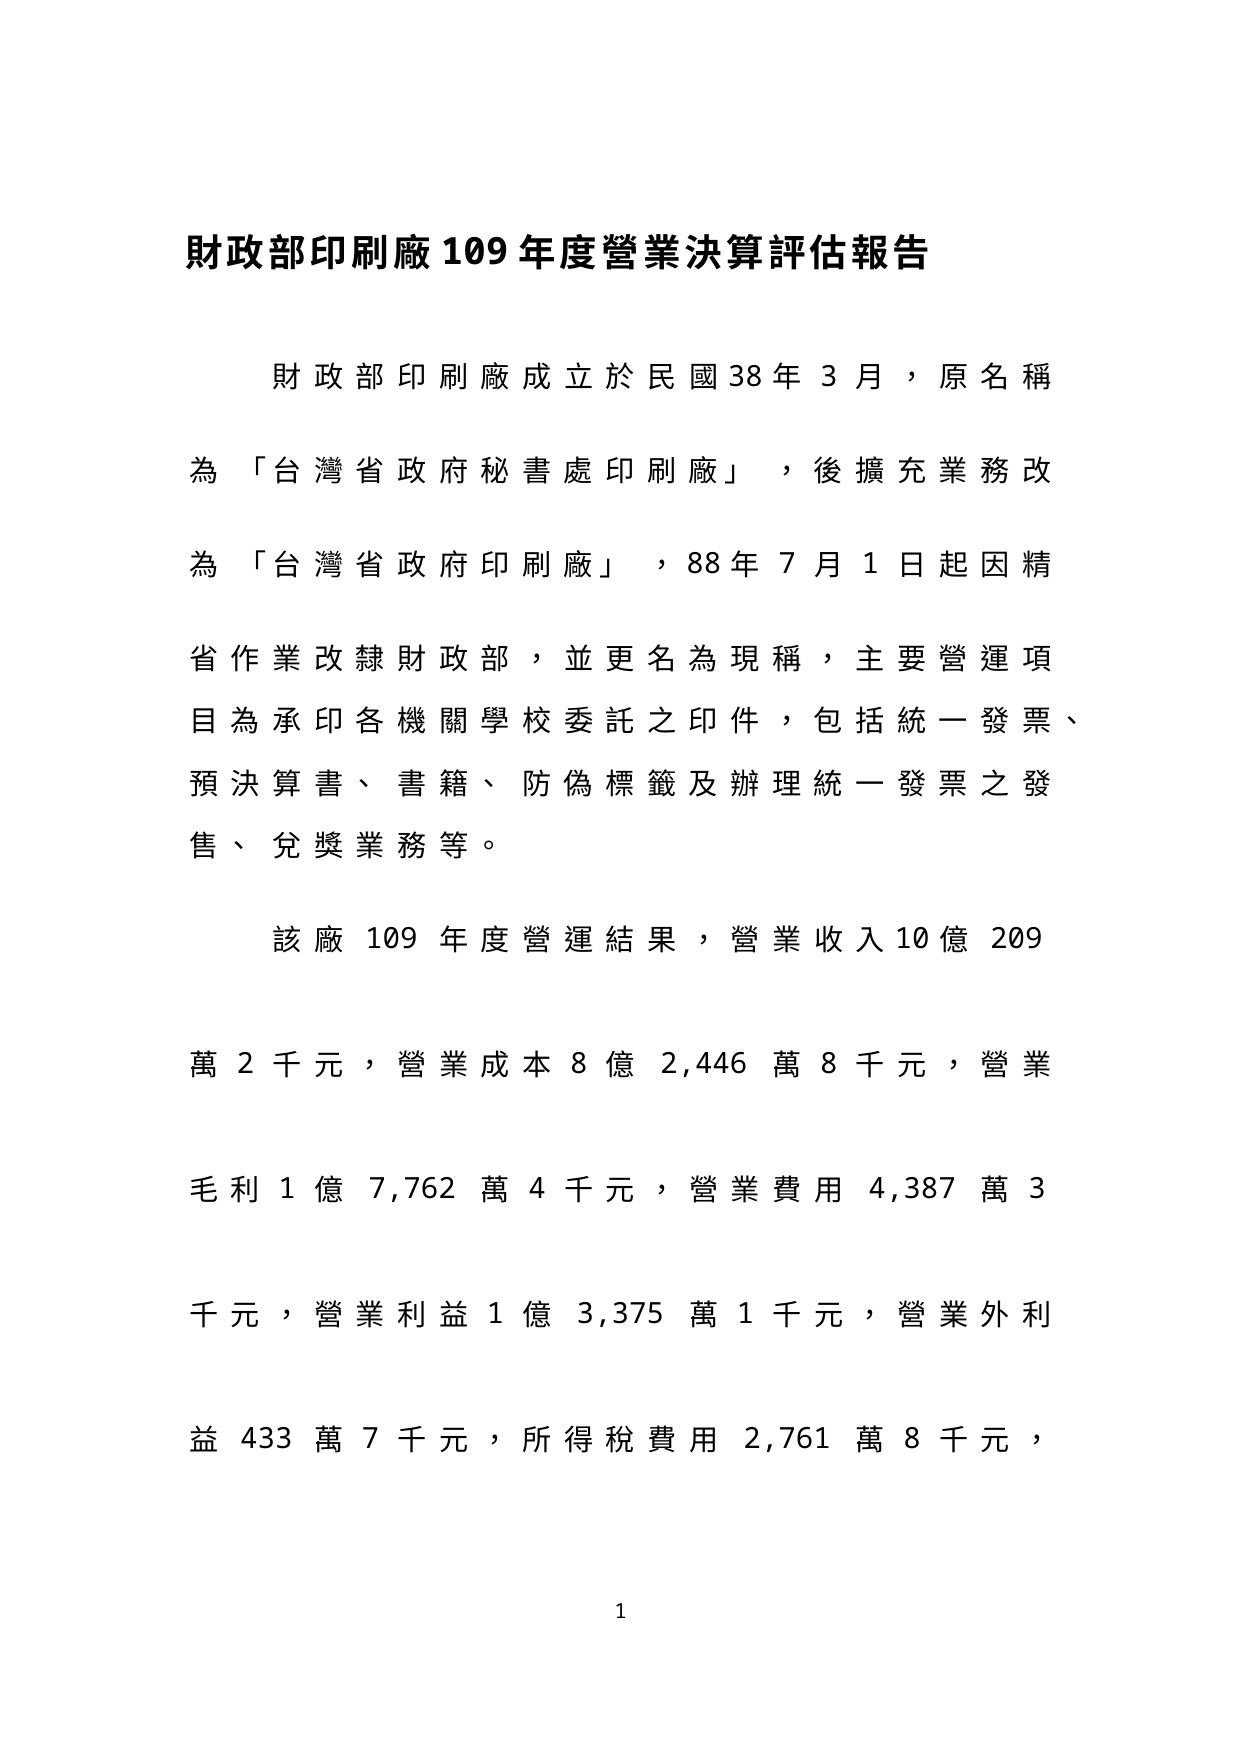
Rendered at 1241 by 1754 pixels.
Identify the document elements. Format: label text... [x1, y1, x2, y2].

text 該廠109年度營運結果，營業收入10億209萬2千元，營業成本8億2,446萬8千元，營業毛利1億7,762萬4千元，營業費用4,387萬3千元，營業利益1億3,375萬1千元，營業外利益433萬7千元，所得稅費用2,761萬8千元， [183, 865, 1058, 1490]
text 財政部印刷廠109年度營業決算評估報告 [183, 177, 1058, 302]
text 財政部印刷廠成立於民國38年3月，原名稱為「台灣省政府秘書處印刷廠」，後擴充業務改為「台灣省政府印刷廠」，88年7月1日起因精省作業改隸財政部，並更名為現稱，主要營運項目為承印各機關學校委託之印件，包括統一發票、預決算書、書籍、防偽標籤及辦理統一發票之發售、兌獎業務等。 [183, 302, 1058, 865]
